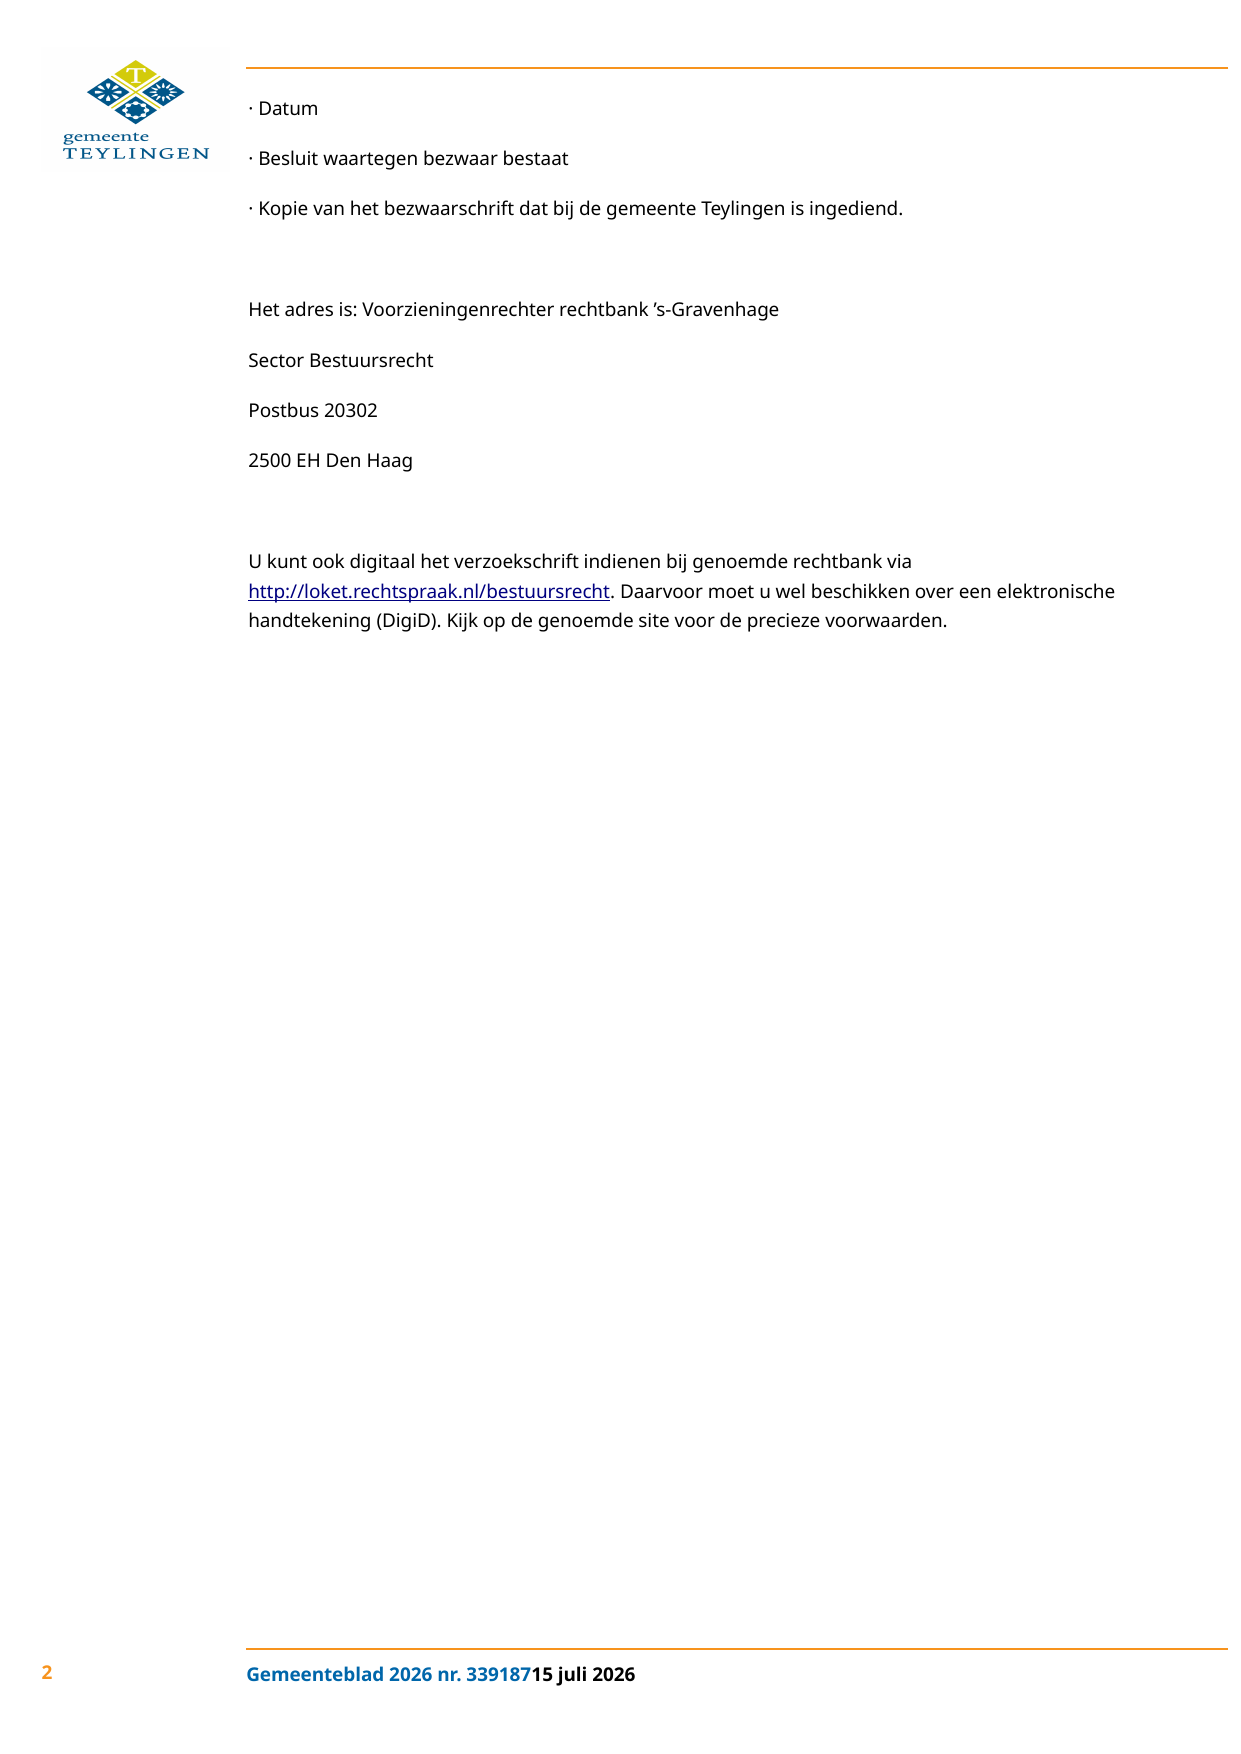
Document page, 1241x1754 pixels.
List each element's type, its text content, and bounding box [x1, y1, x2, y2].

text · Kopie van het bezwaarschrift dat bij de gemeente Teylingen is ingediend. [248, 196, 1152, 221]
text · Besluit waartegen bezwaar bestaat [248, 145, 1152, 171]
text Het adres is: Voorzieningenrechter rechtbank ’s-Gravenhage [248, 296, 1152, 322]
text · Datum [248, 95, 1152, 121]
text Sector Bestuursrecht [248, 347, 1152, 373]
text U kunt ook digitaal het verzoekschrift indienen bij genoemde rechtbank via http://loket.rechtspraak.nl/bestuursrecht. Daarvoor moet u wel beschikken over een elektronische handtekening (DigiD). Kijk op de genoemde site voor de precieze voorwaarden. [248, 548, 1152, 633]
text Postbus 20302 [248, 397, 1152, 423]
picture [41, 47, 231, 172]
text 2500 EH Den Haag [248, 448, 1152, 473]
